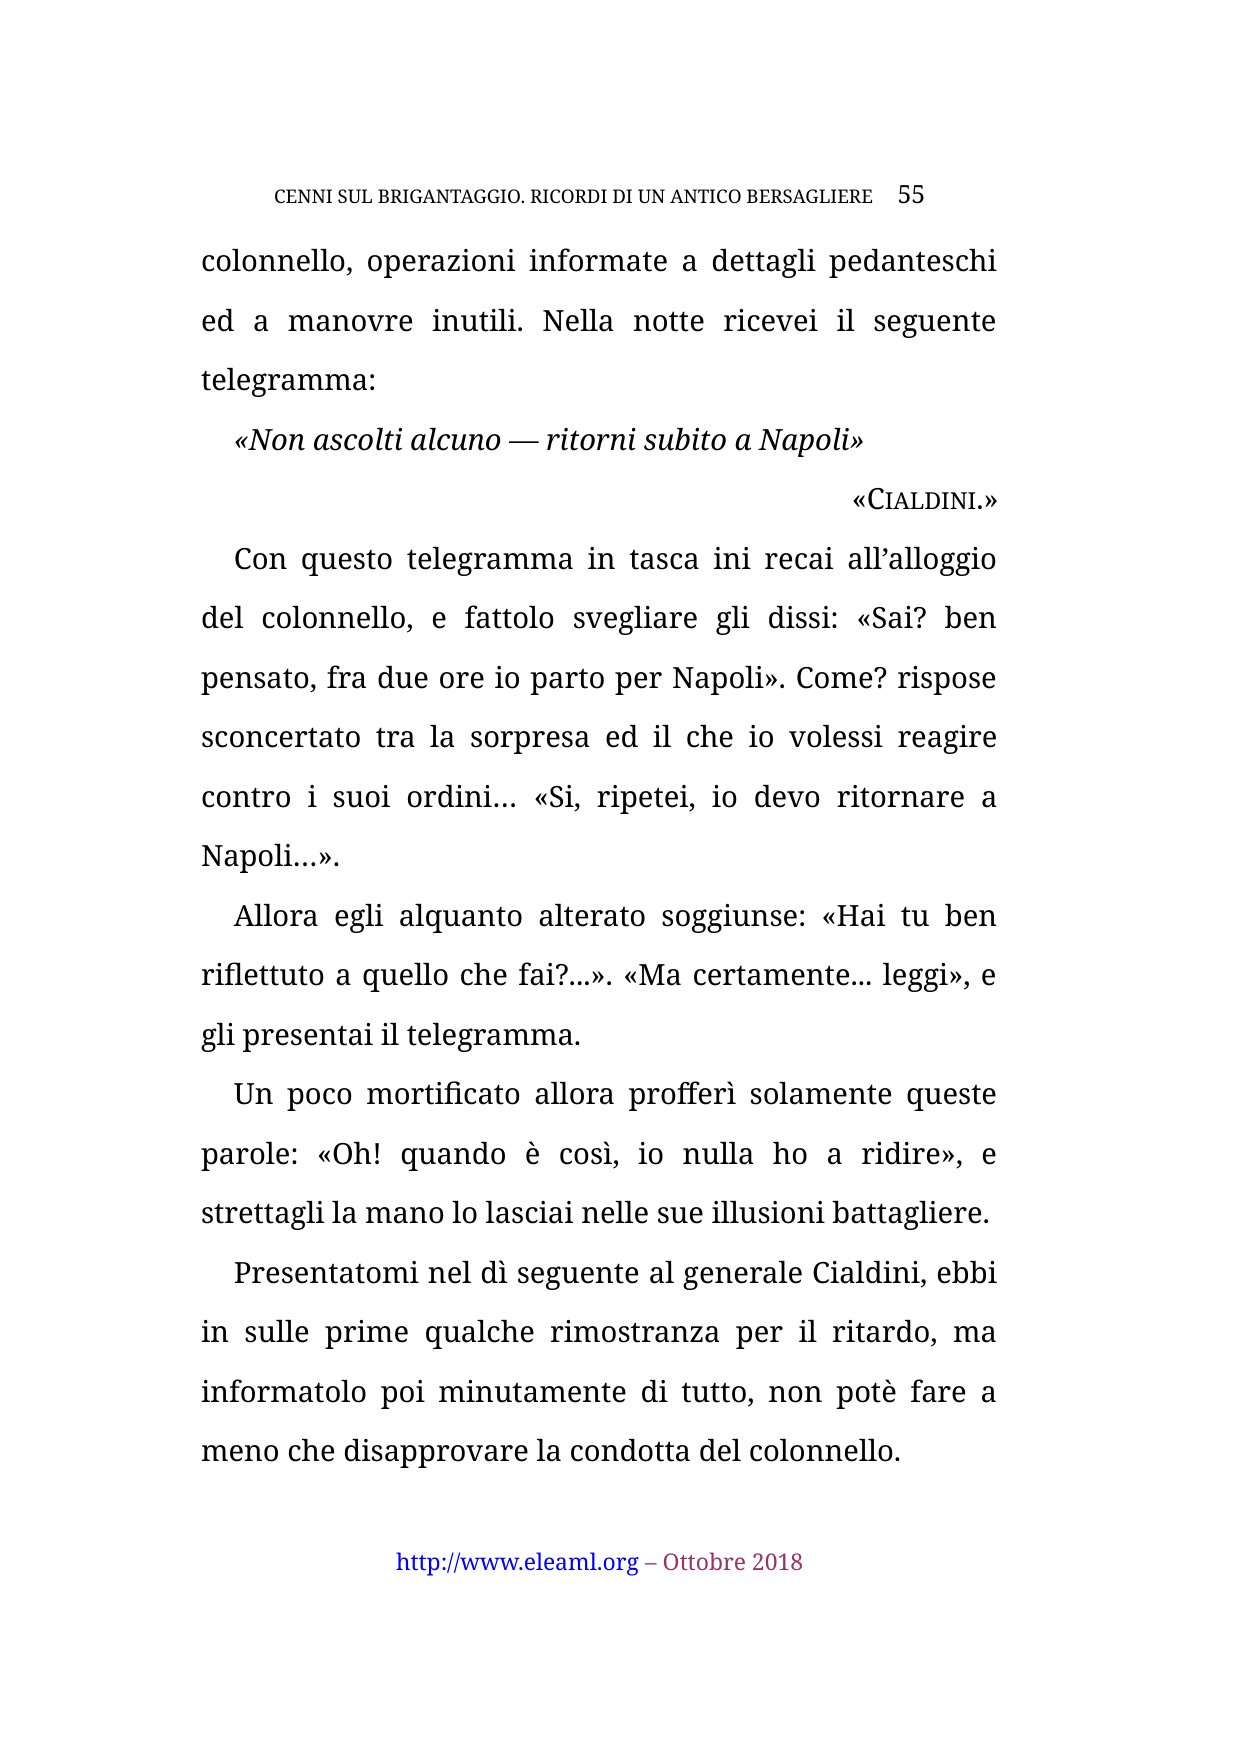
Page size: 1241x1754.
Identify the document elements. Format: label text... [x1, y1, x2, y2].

text Allora egli alquanto alterato soggiunse: «Hai tu ben riflettuto a quello che fai?...». «Ma certamente... leggi», e gli presentai il telegramma. [201, 895, 998, 1054]
text Presentatomi nel dì seguente al generale Cialdini, ebbi in sulle prime qualche rimostranza per il ritardo, ma informatolo poi minutamente di tutto, non potè fare a meno che disapprovare la condotta del colonnello. [201, 1252, 998, 1470]
text colonnello, operazioni informate a dettagli pedanteschi ed a manovre inutili. Nella notte ricevei il seguente telegramma: [201, 241, 998, 399]
text Un poco mortificato allora profferì solamente queste parole: «Oh! quando è così, io nulla ho a ridire», e strettagli la mano lo lasciai nelle sue illusioni battagliere. [201, 1073, 998, 1232]
text «Cialdini.» [201, 479, 998, 518]
text Con questo telegramma in tasca ini recai all’alloggio del colonnello, e fattolo svegliare gli dissi: «Sai? ben pensato, fra due ore io parto per Napoli». Come? rispose sconcertato tra la sorpresa ed il che io volessi reagire contro i suoi ordini… «Si, ripetei, io devo ritornare a Napoli…». [201, 538, 998, 875]
text «Non ascolti alcuno — ritorni subito a Napoli» [201, 419, 998, 459]
